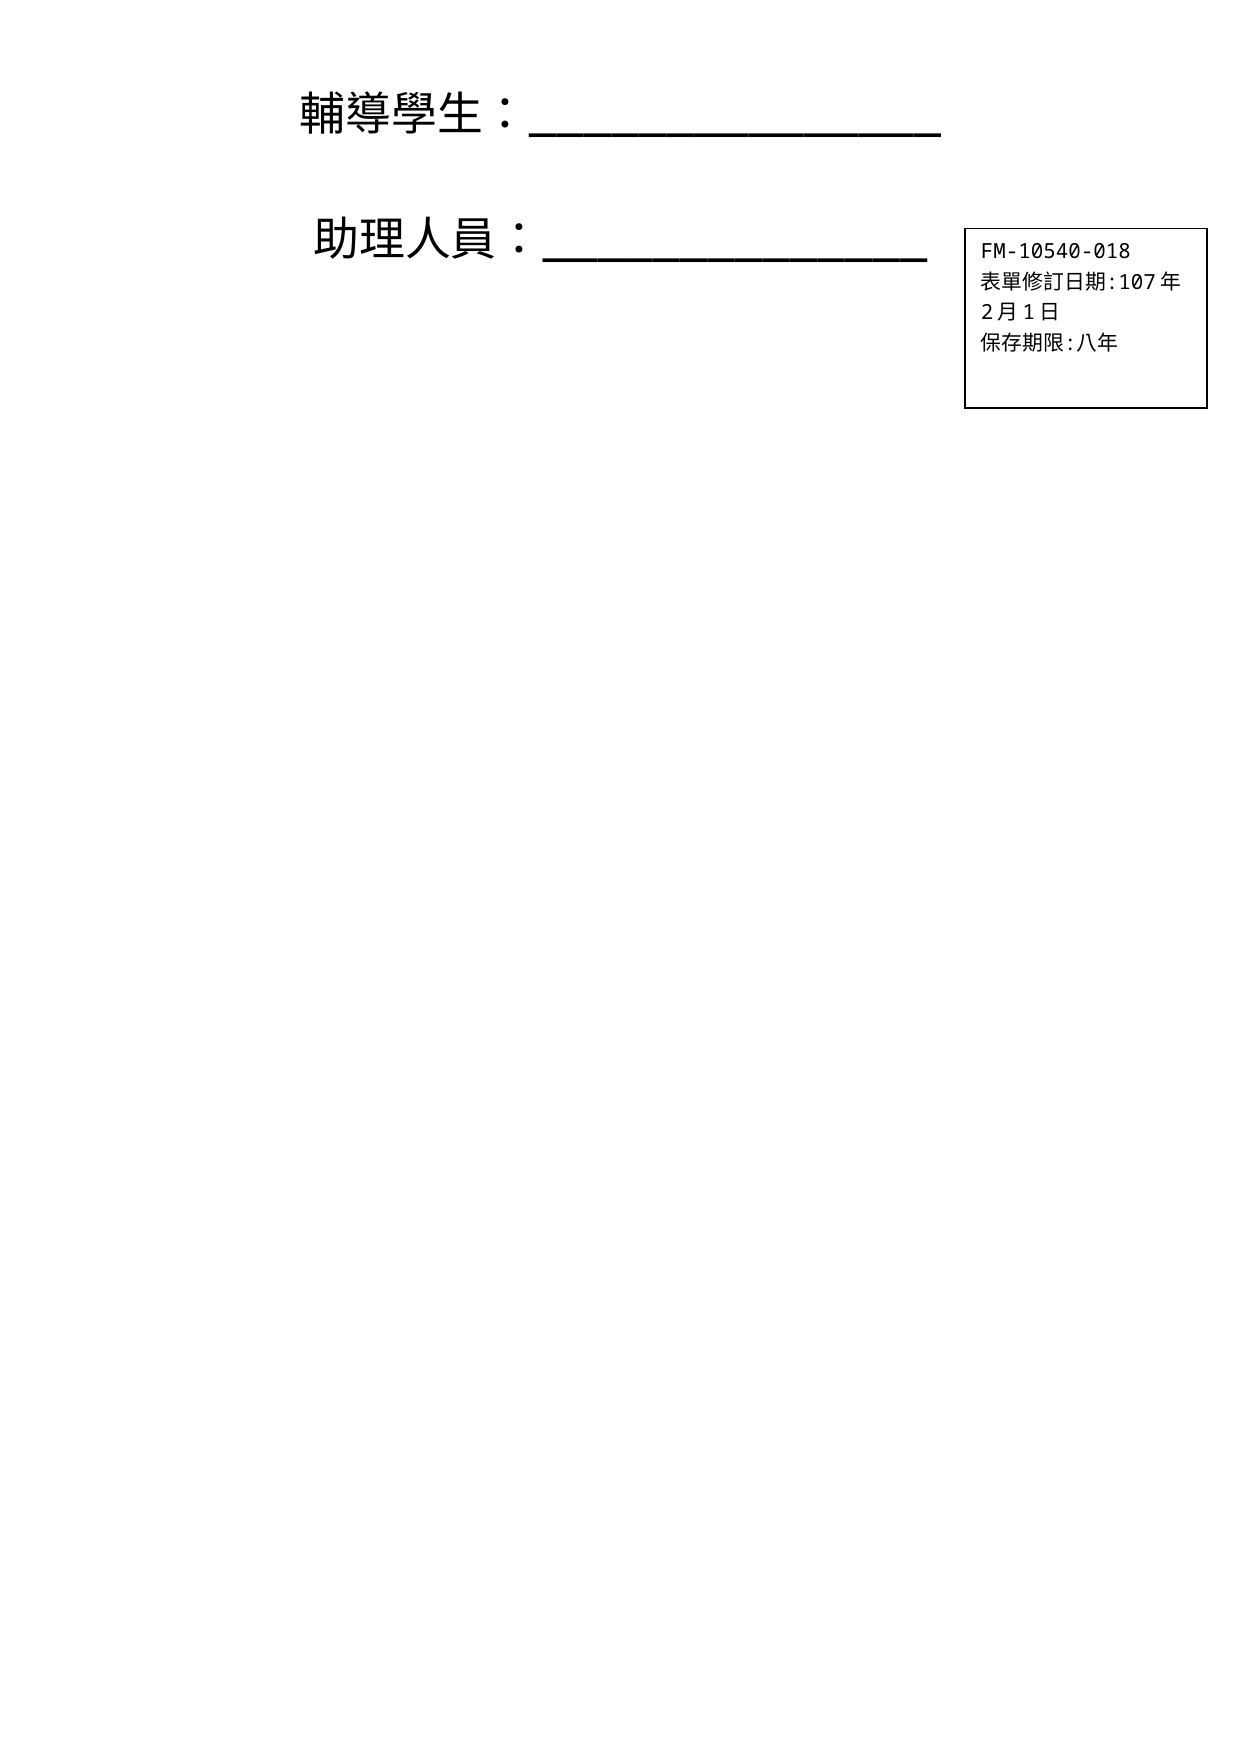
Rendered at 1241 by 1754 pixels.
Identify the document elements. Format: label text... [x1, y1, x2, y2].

text 表單修訂日期:107年2月1日 [981, 265, 1191, 326]
text FM-10540-018 [981, 237, 1191, 265]
text 保存期限:八年 [981, 326, 1191, 356]
text 助理人員：______________ [118, 162, 1122, 287]
text 助理人員：______________ [966, 229, 1206, 407]
text 輔導學生：_______________ [118, 37, 1122, 162]
